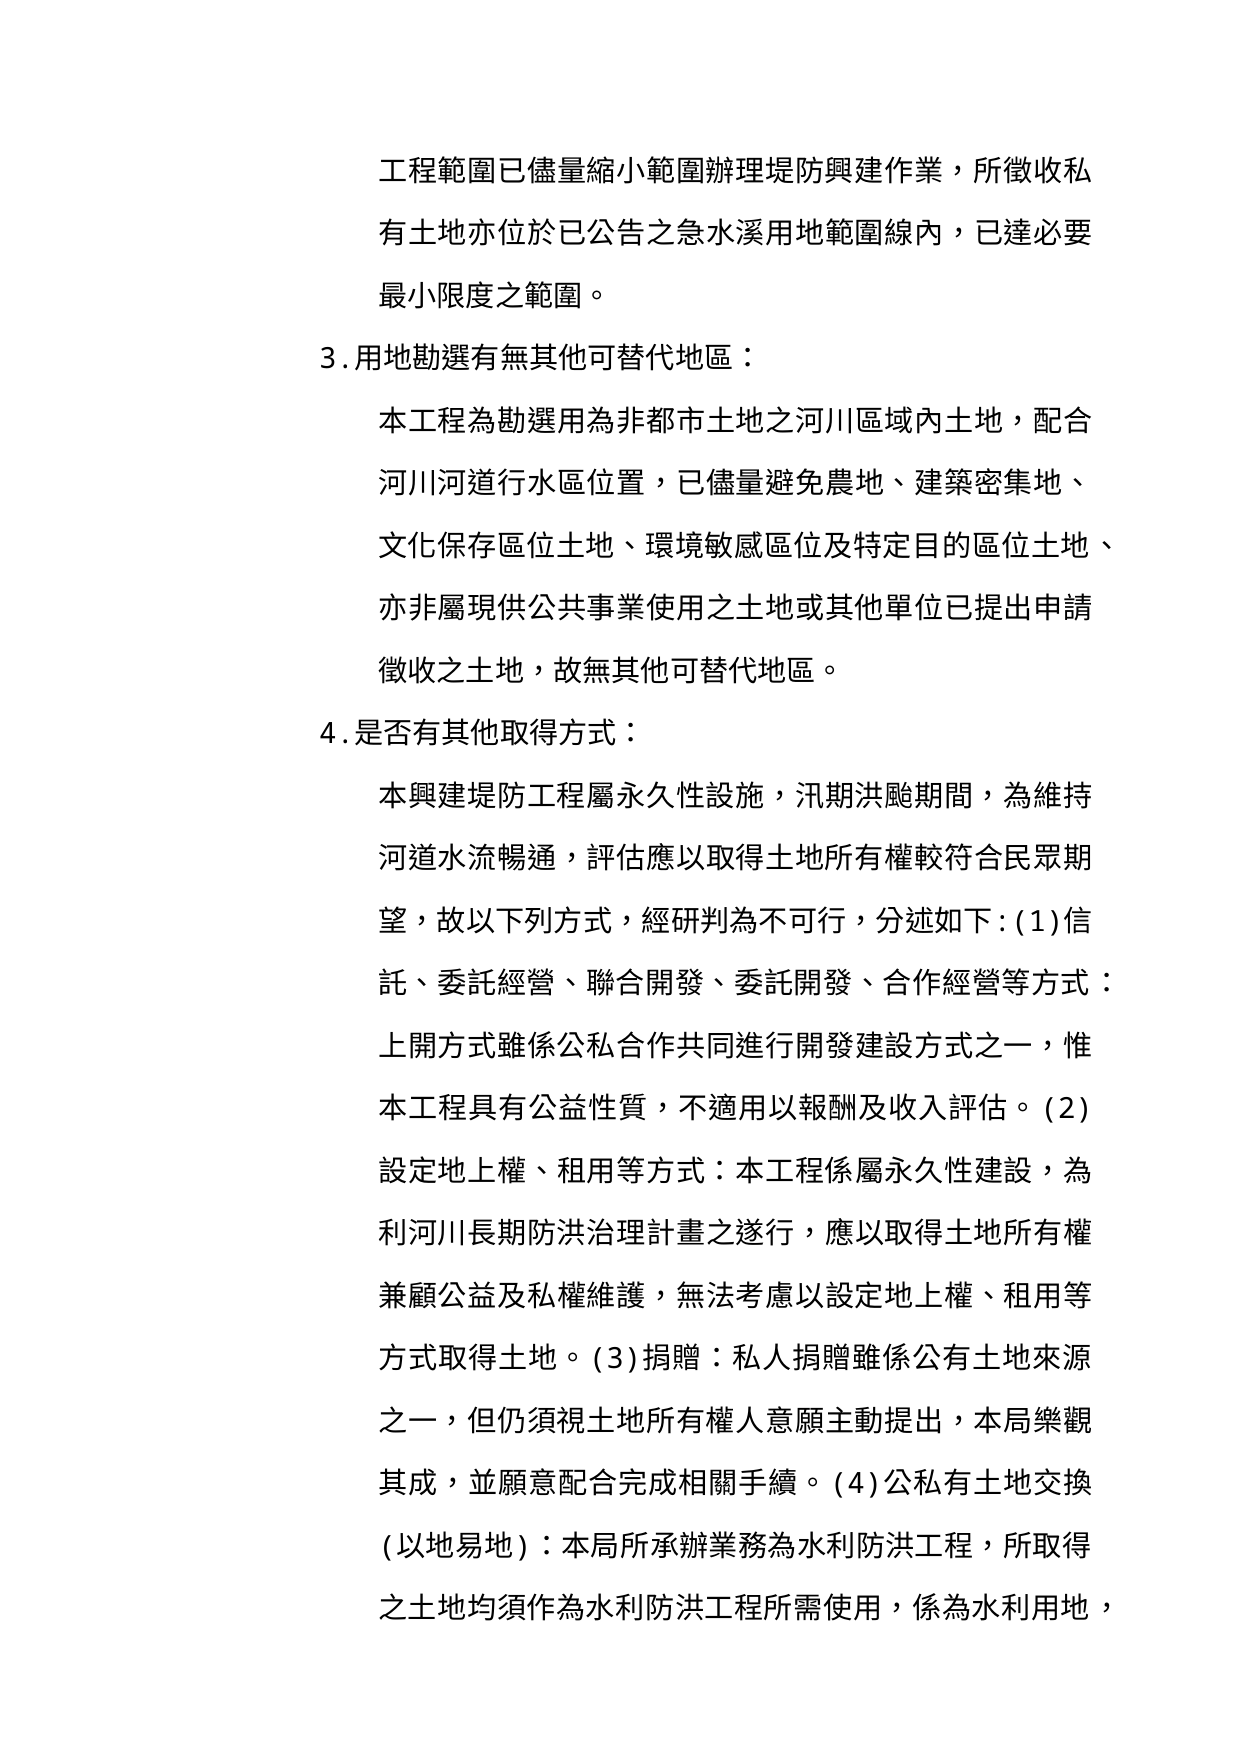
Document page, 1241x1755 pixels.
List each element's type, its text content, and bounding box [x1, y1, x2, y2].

text 4.是否有其他取得方式： [148, 689, 1093, 752]
text 工程範圍已儘量縮小範圍辦理堤防興建作業，所徵收私有土地亦位於已公告之急水溪用地範圍線內，已達必要最小限度之範圍。 [378, 127, 1093, 314]
text 本工程為勘選用為非都市土地之河川區域內土地，配合河川河道行水區位置，已儘量避免農地、建築密集地、文化保存區位土地、環境敏感區位及特定目的區位土地、亦非屬現供公共事業使用之土地或其他單位已提出申請徵收之土地，故無其他可替代地區。 [378, 377, 1093, 689]
text 本興建堤防工程屬永久性設施，汛期洪颱期間，為維持河道水流暢通，評估應以取得土地所有權較符合民眾期望，故以下列方式，經研判為不可行，分述如下:(1)信託、委託經營、聯合開發、委託開發、合作經營等方式：上開方式雖係公私合作共同進行開發建設方式之一，惟本工程具有公益性質，不適用以報酬及收入評估。(2)設定地上權、租用等方式：本工程係屬永久性建設，為利河川長期防洪治理計畫之遂行，應以取得土地所有權兼顧公益及私權維護，無法考慮以設定地上權、租用等方式取得土地。(3)捐贈：私人捐贈雖係公有土地來源之一，但仍須視土地所有權人意願主動提出，本局樂觀其成，並願意配合完成相關手續。(4)公私有土地交換(以地易地)：本局所承辦業務為水利防洪工程，所取得之土地均須作為水利防洪工程所需使用，係為水利用地，並無多餘之土地可供交換，因此以地易地事宜，尚無從辦理。(5)容積移轉：水利法第82條規定河川區域內符合規定之私有土地得辦理容積移轉部分，因本案土地非位於都市計畫範圍內，無從適用，經評估無其他取得方式。 [378, 752, 1093, 1627]
text 3.用地勘選有無其他可替代地區： [148, 314, 1093, 377]
